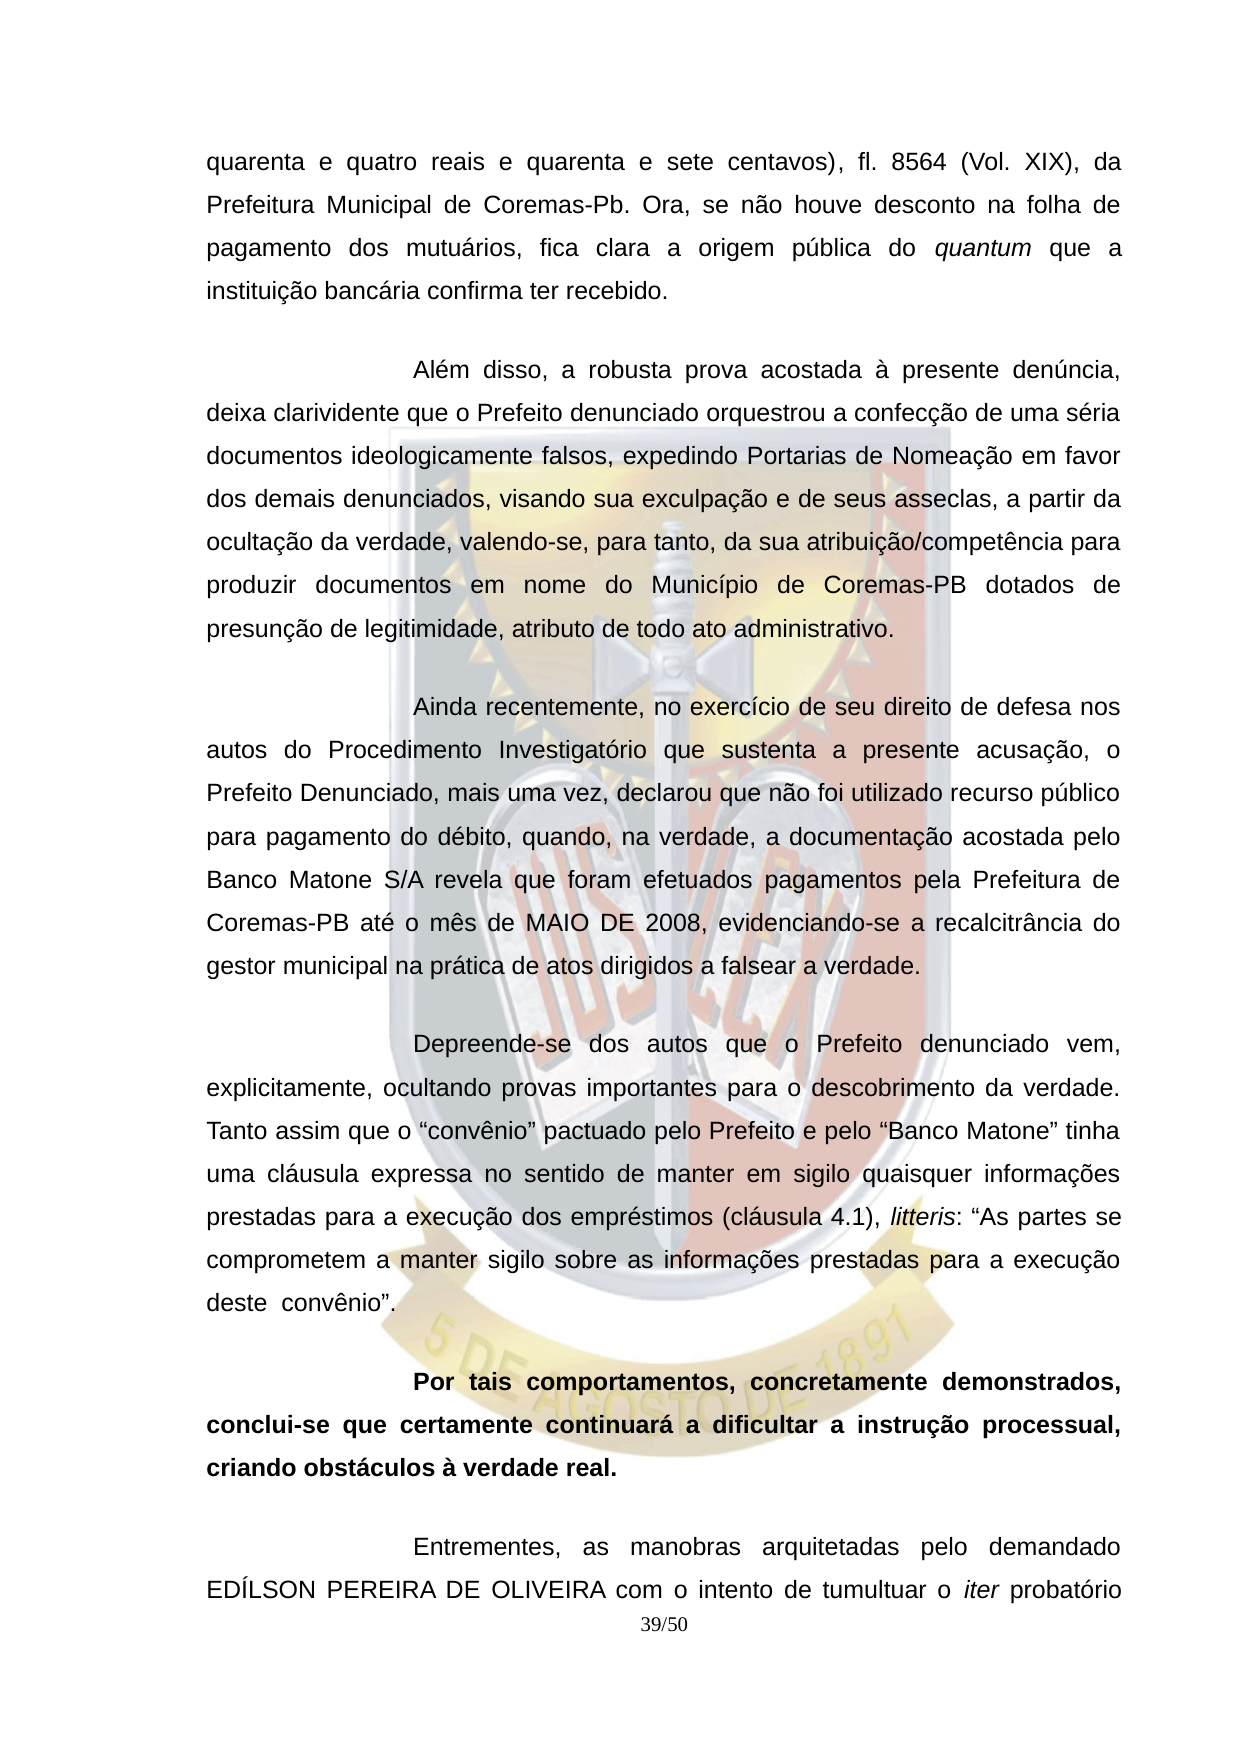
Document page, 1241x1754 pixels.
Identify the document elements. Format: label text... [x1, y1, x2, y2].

text Além disso, a robusta prova acostada à presente denúncia, deixa clarividente que o Prefeito denunciado orquestrou a confecção de uma séria documentos ideologicamente falsos, expedindo Portarias de Nomeação em favor dos demais denunciados, visando sua exculpação e de seus asseclas, a partir da ocultação da verdade, valendo-se, para tanto, da sua atribuição/competência para produzir documentos em nome do Município de Coremas-PB dotados de presunção de legitimidade, atributo de todo ato administrativo. [206, 355, 1122, 642]
text Depreende-se dos autos que o Prefeito denunciado vem, explicitamente, ocultando provas importantes para o descobrimento da verdade. Tanto assim que o “convênio” pactuado pelo Prefeito e pelo “Banco Matone” tinha uma cláusula expressa no sentido de manter em sigilo quaisquer informações prestadas para a execução dos empréstimos (cláusula 4.1), litteris: “As partes se comprometem a manter sigilo sobre as informações prestadas para a execução deste convênio”. [206, 1029, 1122, 1317]
picture [206, 1482, 1122, 1531]
text quarenta e quatro reais e quarenta e sete centavos), fl. 8564 (Vol. XIX), da Prefeitura Municipal de Coremas-Pb. Ora, se não houve desconto na folha de pagamento dos mutuários, fica clara a origem pública do quantum que a instituição bancária confirma ter recebido. [206, 147, 1122, 305]
picture [206, 1317, 1122, 1367]
text Entrementes, as manobras arquitetadas pelo demandado EDÍLSON PEREIRA DE OLIVEIRA com o intento de tumultuar o iter probatório [206, 1531, 1122, 1603]
picture [206, 979, 1122, 1029]
text Por tais comportamentos, concretamente demonstrados, conclui-se que certamente continuará a dificultar a instrução processual, criando obstáculos à verdade real. [206, 1367, 1122, 1482]
text Ainda recentemente, no exercício de seu direito de defesa nos autos do Procedimento Investigatório que sustenta a presente acusação, o Prefeito Denunciado, mais uma vez, declarou que não foi utilizado recurso público para pagamento do débito, quando, na verdade, a documentação acostada pelo Banco Matone S/A revela que foram efetuados pagamentos pela Prefeitura de Coremas-PB até o mês de MAIO DE 2008, evidenciando-se a recalcitrância do gestor municipal na prática de atos dirigidos a falsear a verdade. [206, 692, 1122, 979]
picture [206, 1603, 1122, 1636]
picture [206, 118, 1122, 147]
picture [206, 642, 1122, 692]
picture [206, 305, 1122, 355]
